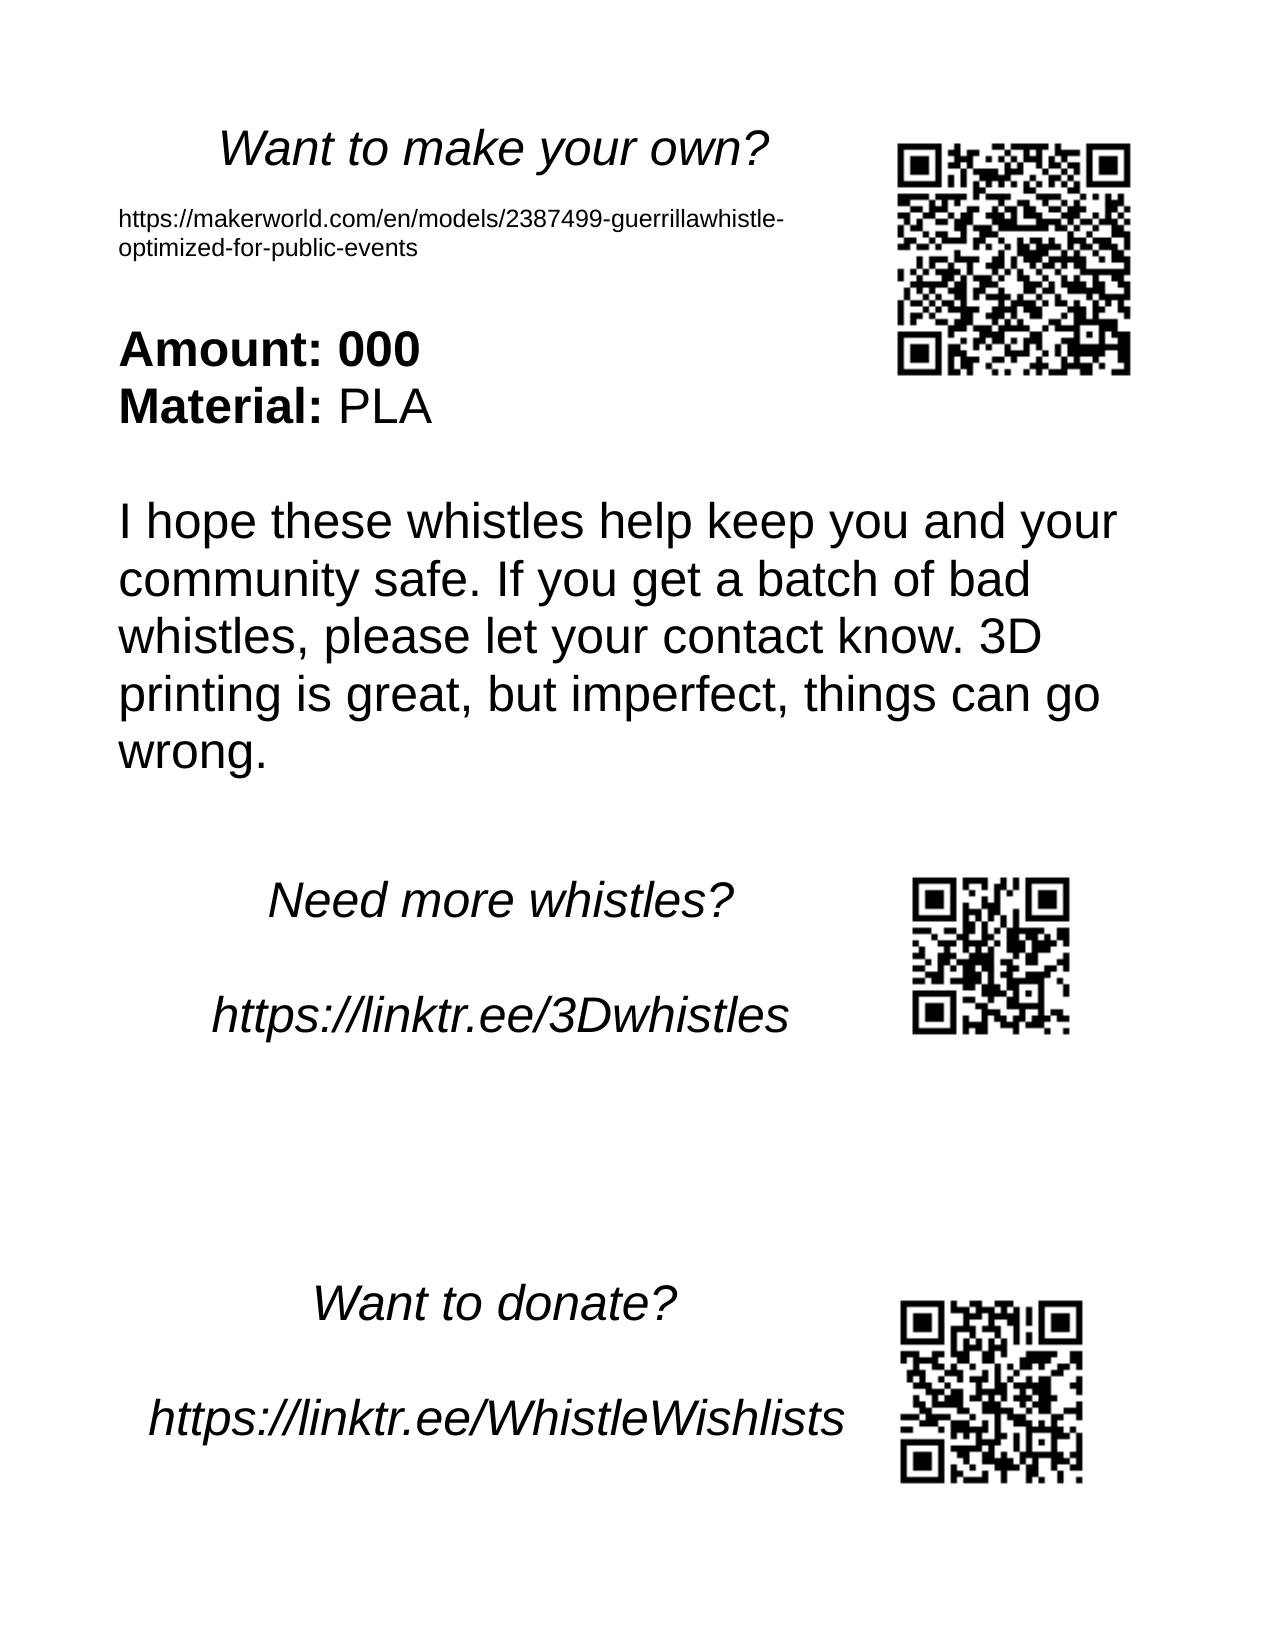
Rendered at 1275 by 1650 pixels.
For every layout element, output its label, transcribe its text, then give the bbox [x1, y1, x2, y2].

text Need more whistles? [118, 870, 888, 928]
text Amount: 000 [118, 319, 873, 377]
text https://linktr.ee/3Dwhistles [118, 985, 888, 1043]
text Material: PLA [118, 377, 1157, 434]
picture [888, 853, 1095, 1060]
text [1095, 870, 1157, 928]
picture [876, 1277, 1108, 1509]
text https://makerworld.com/en/models/2387499-guerrillawhistle-optimized-for-public-events [118, 204, 873, 319]
picture [873, 119, 1156, 401]
text Want to donate? [118, 1273, 1157, 1330]
text https://linktr.ee/WhistleWishlists [118, 1388, 876, 1503]
text [1095, 985, 1157, 1043]
text Want to make your own? [118, 118, 1157, 176]
text [1108, 1388, 1157, 1503]
text I hope these whistles help keep you and your community safe. If you get a batch of bad whistles, please let your contact know. 3D printing is great, but imperfect, things can go wrong. [118, 492, 1157, 779]
